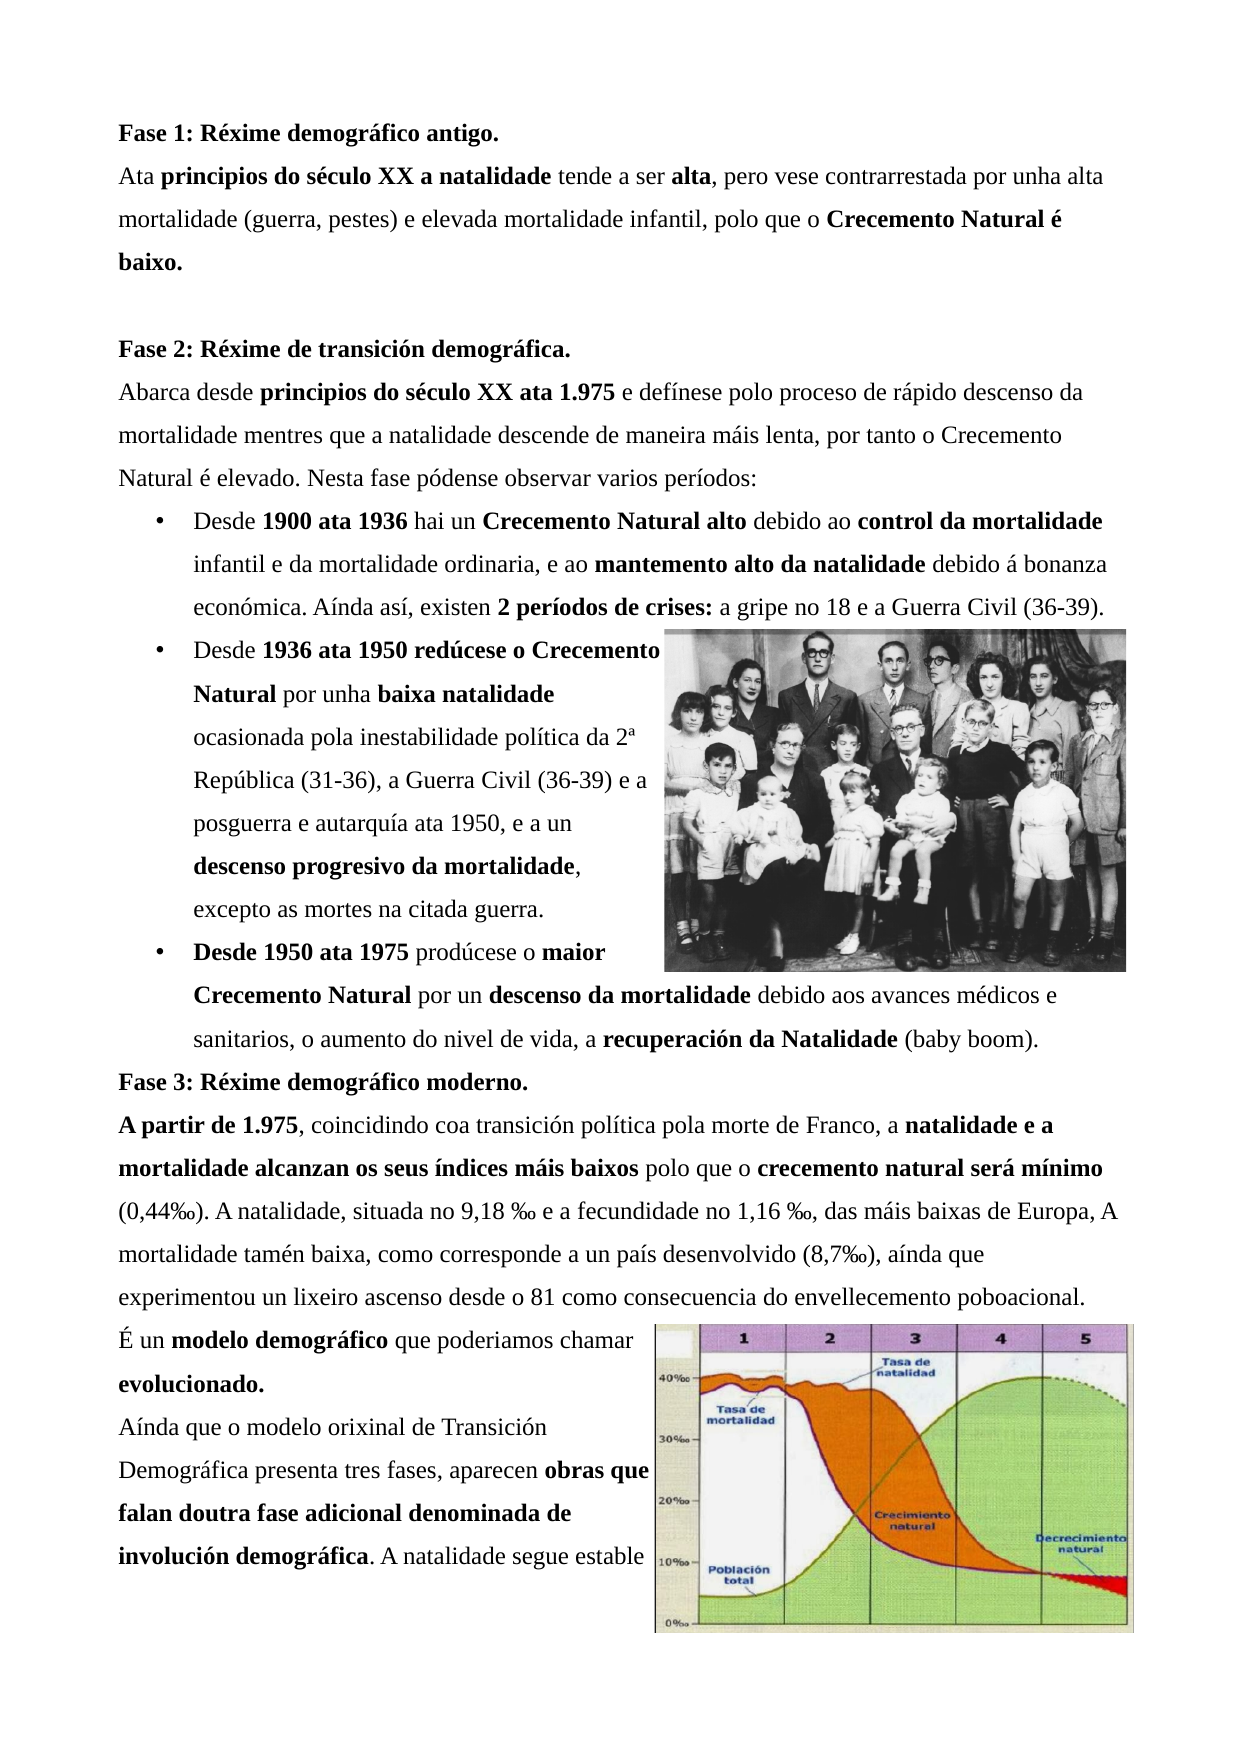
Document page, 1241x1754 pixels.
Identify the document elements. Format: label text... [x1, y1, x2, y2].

text Fase 2: Réxime de transición demográfica. [118, 334, 1122, 362]
text A partir de 1.975, coincidindo coa transición política pola morte de Franco, a natalidade e a mortalidade alcanzan os seus índices máis baixos polo que o crecemento natural será mínimo (0,44‰). A natalidade, situada no 9,18 ‰ e a fecundidade no 1,16 ‰, das máis baixas de Europa, A mortalidade tamén baixa, como corresponde a un país desenvolvido (8,7‰), aínda que experimentou un lixeiro ascenso desde o 81 como consecuencia do envellecemento poboacional. [118, 1110, 1122, 1311]
list Desde 1900 ata 1936 hai un Crecemento Natural alto debido ao control da mortalidade infantil e da mortalidade ordinaria, e ao mantemento alto da natalidade debido á bonanza económica. Aínda así, existen 2 períodos de crises: a gripe no 18 e a Guerra Civil (36-39). [156, 506, 1122, 621]
text Fase 3: Réxime demográfico moderno. [118, 1067, 1122, 1096]
text Abarca desde principios do século XX ata 1.975 e defínese polo proceso de rápido descenso da mortalidade mentres que a natalidade descende de maneira máis lenta, por tanto o Crecemento Natural é elevado. Nesta fase pódense observar varios períodos: [118, 377, 1122, 492]
text É un modelo demográfico que poderiamos chamar evolucionado. [118, 1326, 654, 1397]
text Aínda que o modelo orixinal de Transición Demográfica presenta tres fases, aparecen obras que falan doutra fase adicional denominada de involución demográfica. A natalidade segue estable [118, 1412, 654, 1570]
list Desde 1950 ata 1975 prodúcese o maior Crecemento Natural por un descenso da mortalidade debido aos avances médicos e sanitarios, o aumento do nivel de vida, a recuperación da Natalidade (baby boom). [156, 937, 1122, 1052]
text Fase 1: Réxime demográfico antigo. [118, 118, 1122, 147]
list Desde 1936 ata 1950 redúcese o Crecemento Natural por unha baixa natalidade ocasionada pola inestabilidade política da 2ª República (31-36), a Guerra Civil (36-39) e a posguerra e autarquía ata 1950, e a un descenso progresivo da mortalidade, excepto as mortes na citada guerra. [156, 636, 664, 923]
picture [664, 629, 1127, 972]
text Ata principios do século XX a natalidade tende a ser alta, pero vese contrarrestada por unha alta mortalidade (guerra, pestes) e elevada mortalidade infantil, polo que o Crecemento Natural é baixo. [118, 161, 1122, 276]
